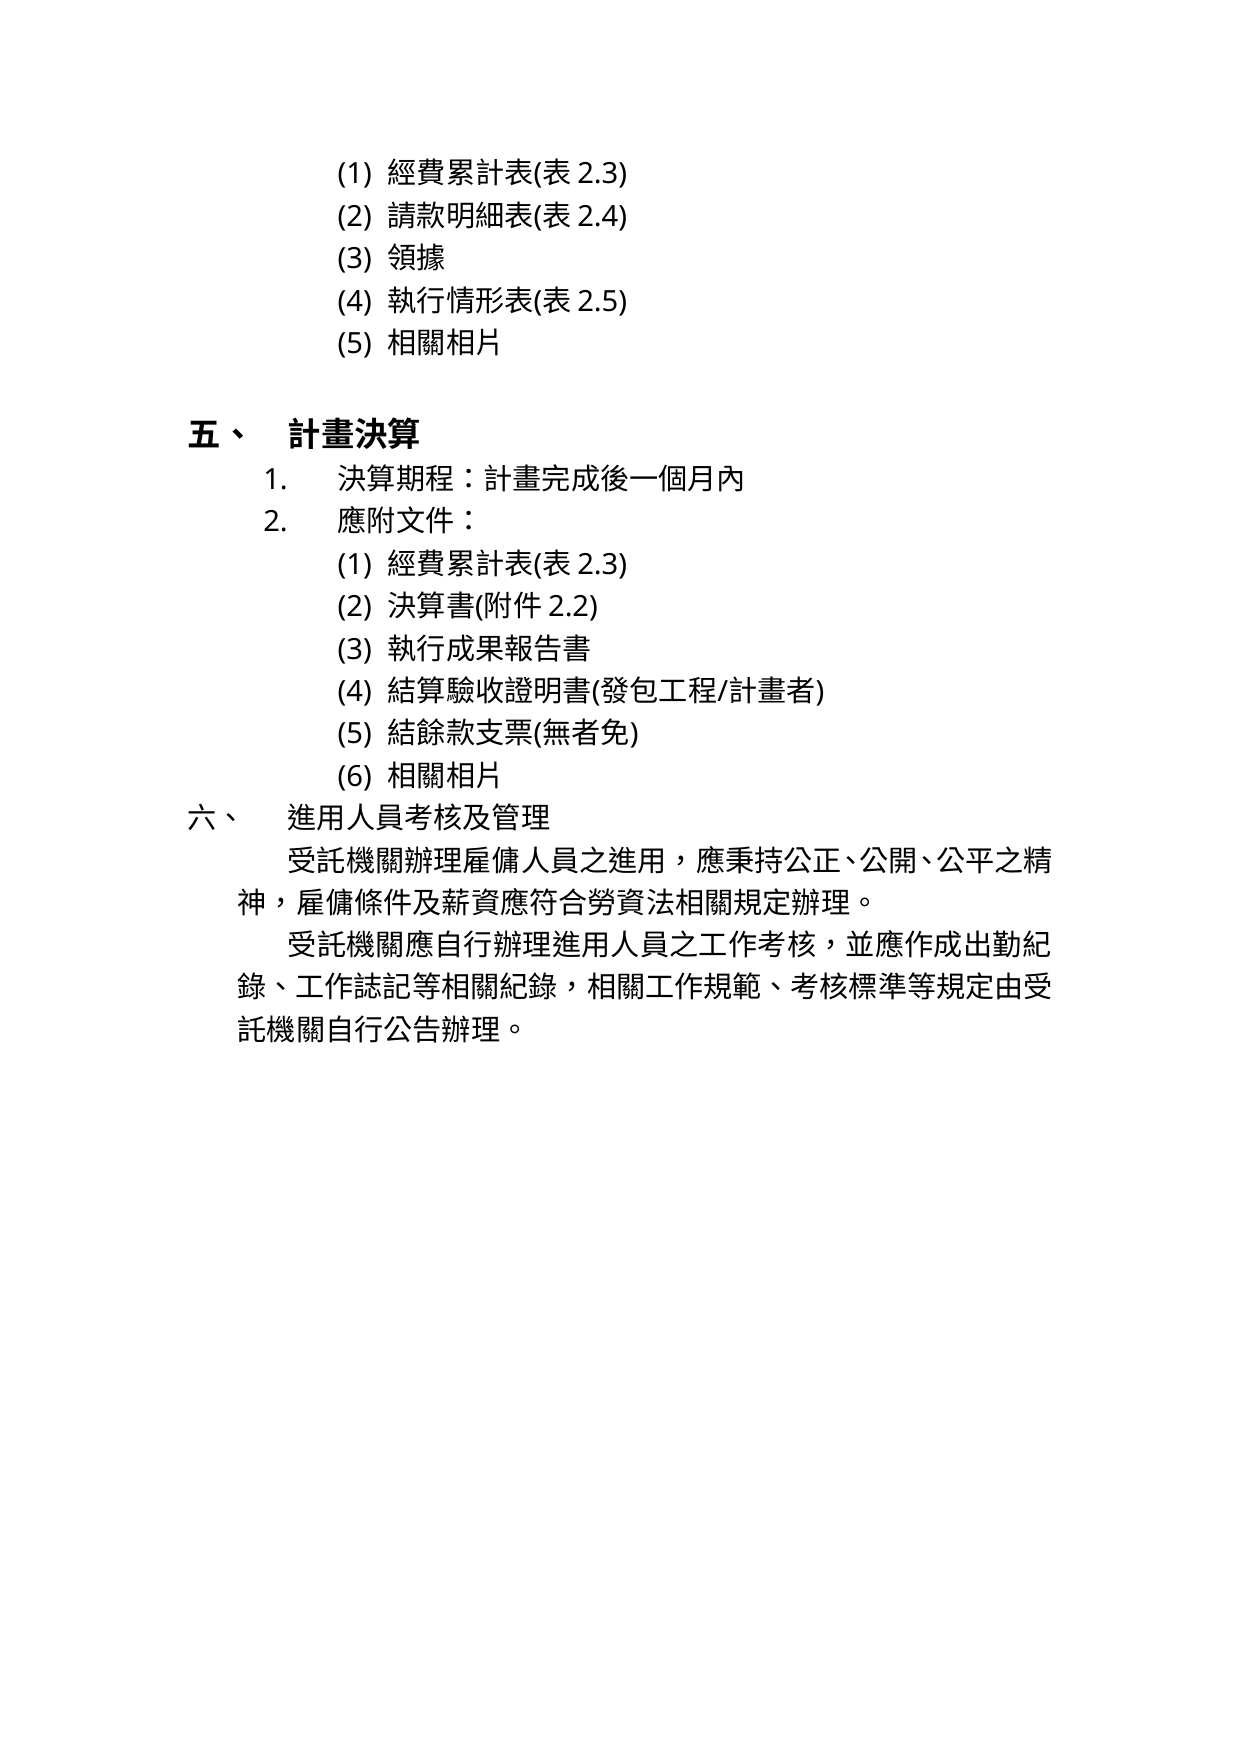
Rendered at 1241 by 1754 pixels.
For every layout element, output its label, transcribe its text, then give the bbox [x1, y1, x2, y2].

list 相關相片 [337, 752, 1053, 795]
list 應附文件： [287, 498, 1053, 540]
list 相關相片 [337, 319, 1053, 362]
list 領據 [337, 235, 1053, 277]
list 決算期程：計畫完成後一個月內 [287, 456, 1053, 498]
text 受託機關應自行辦理進用人員之工作考核，並應作成出勤紀錄、工作誌記等相關紀錄，相關工作規範、考核標準等規定由受託機關自行公告辦理。 [237, 922, 1053, 1048]
list 計畫決算 [187, 407, 1053, 456]
list 執行成果報告書 [337, 625, 1053, 668]
list 進用人員考核及管理 [187, 795, 1053, 837]
list 執行情形表(表2.5) [337, 277, 1053, 319]
text 受託機關辦理雇傭人員之進用，應秉持公正、公開、公平之精神，雇傭條件及薪資應符合勞資法相關規定辦理。 [237, 837, 1053, 922]
list 結餘款支票(無者免) [337, 710, 1053, 752]
list 經費累計表(表2.3) [337, 150, 1053, 192]
list 結算驗收證明書(發包工程/計畫者) [337, 668, 1053, 710]
list 決算書(附件2.2) [337, 583, 1053, 625]
list 請款明細表(表2.4) [337, 192, 1053, 235]
list 經費累計表(表2.3) [337, 540, 1053, 583]
